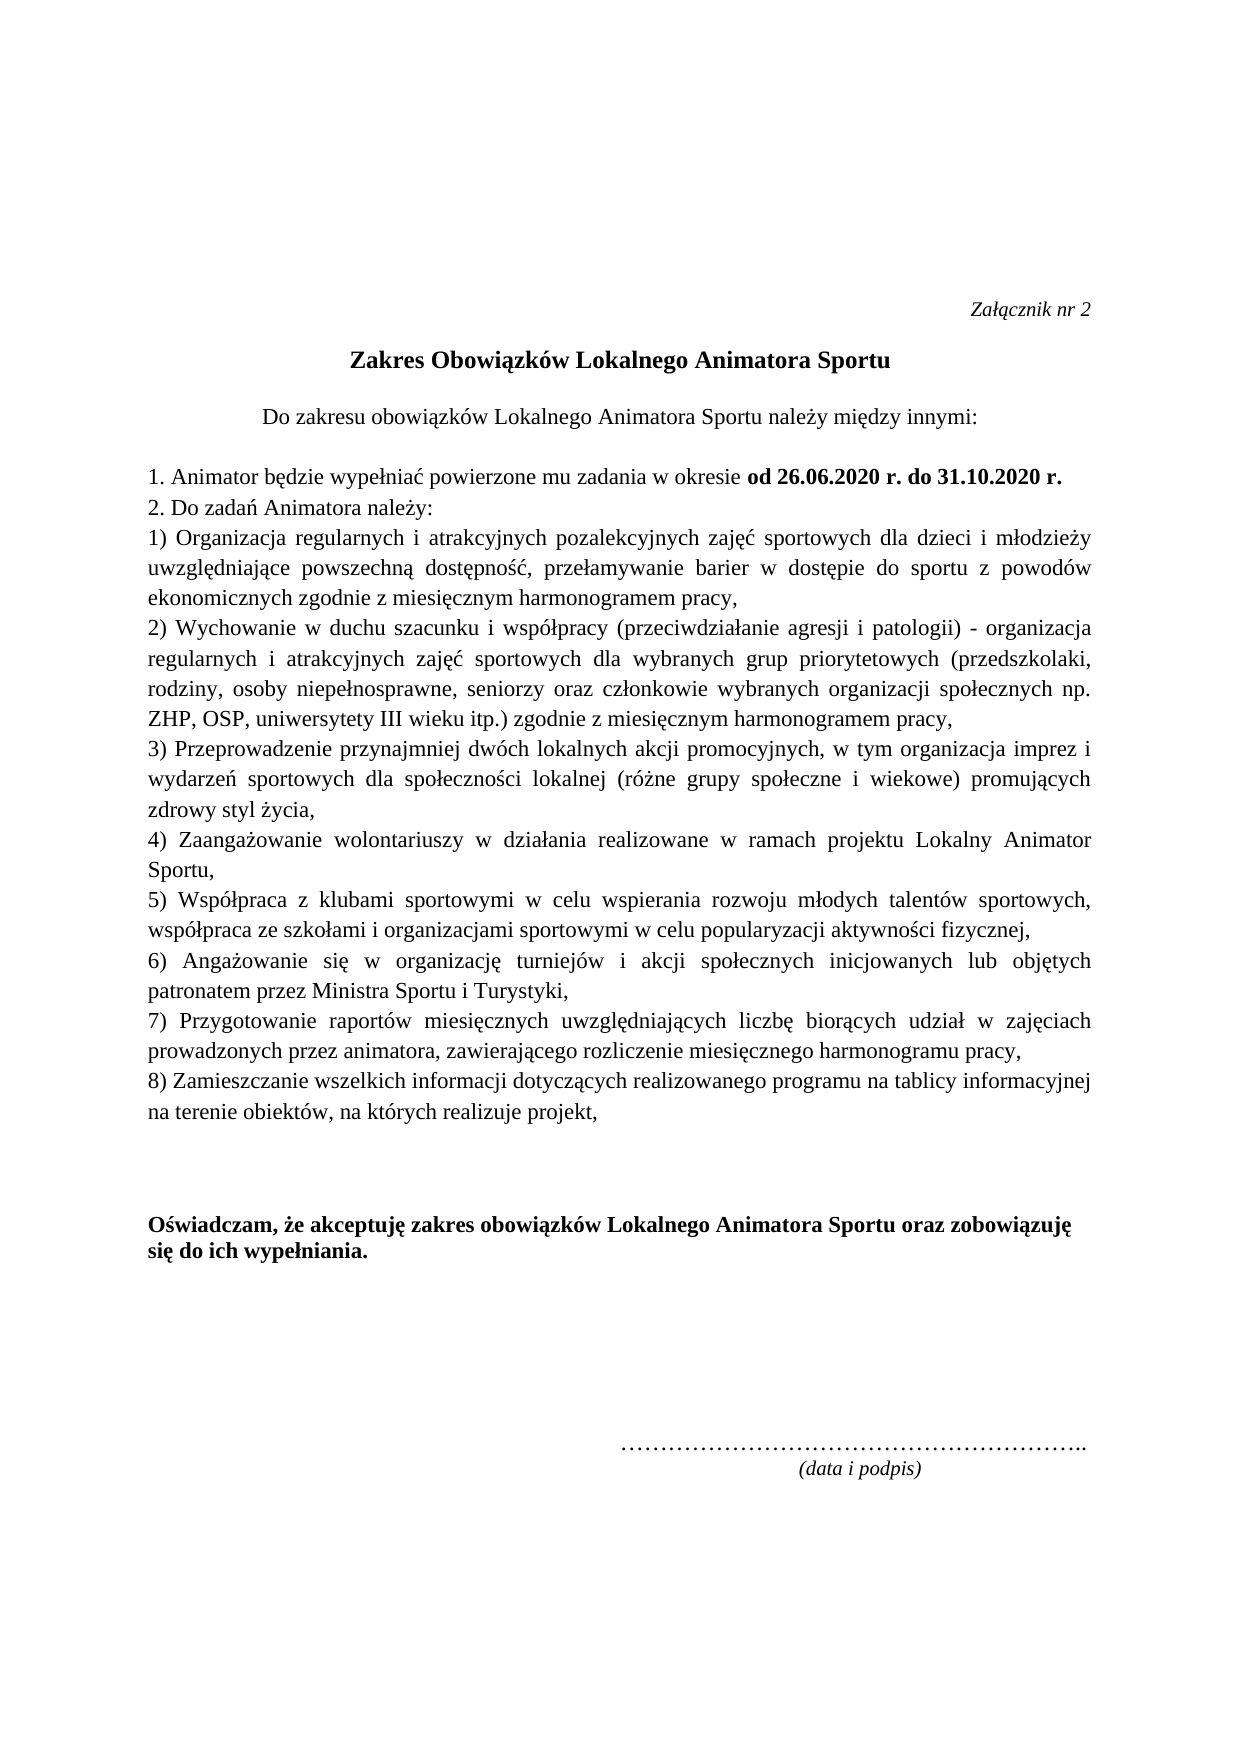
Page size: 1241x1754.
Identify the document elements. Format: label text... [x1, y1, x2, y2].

text 4) Zaangażowanie wolontariuszy w działania realizowane w ramach projektu Lokalny Animator Sportu, [148, 826, 1093, 882]
text 3) Przeprowadzenie przynajmniej dwóch lokalnych akcji promocyjnych, w tym organizacja imprez i wydarzeń sportowych dla społeczności lokalnej (różne grupy społeczne i wiekowe) promujących zdrowy styl życia, [148, 735, 1093, 822]
text 6) Angażowanie się w organizację turniejów i akcji społecznych inicjowanych lub objętych patronatem przez Ministra Sportu i Turystyki, [148, 947, 1093, 1003]
text 5) Współpraca z klubami sportowymi w celu wspierania rozwoju młodych talentów sportowych, współpraca ze szkołami i organizacjami sportowymi w celu popularyzacji aktywności fizycznej, [148, 886, 1093, 943]
text (data i podpis) [148, 1456, 1093, 1479]
text Zakres Obowiązków Lokalnego Animatora Sportu [148, 345, 1093, 374]
text 8) Zamieszczanie wszelkich informacji dotyczących realizowanego programu na tablicy informacyjnej na terenie obiektów, na których realizuje projekt, [148, 1067, 1093, 1124]
text 2. Do zadań Animatora należy: [148, 493, 1093, 520]
text 1) Organizacja regularnych i atrakcyjnych pozalekcyjnych zajęć sportowych dla dzieci i młodzieży uwzględniające powszechną dostępność, przełamywanie barier w dostępie do sportu z powodów ekonomicznych zgodnie z miesięcznym harmonogramem pracy, [148, 524, 1093, 611]
text 7) Przygotowanie raportów miesięcznych uwzględniających liczbę biorących udział w zajęciach prowadzonych przez animatora, zawierającego rozliczenie miesięcznego harmonogramu pracy, [148, 1007, 1093, 1064]
text Załącznik nr 2 [148, 297, 1093, 321]
text Oświadczam, że akceptuję zakres obowiązków Lokalnego Animatora Sportu oraz zobowiązuję się do ich wypełniania. [148, 1211, 1093, 1263]
text 1. Animator będzie wypełniać powierzone mu zadania w okresie od 26.06.2020 r. do 31.10.2020 r. [148, 463, 1093, 490]
text 2) Wychowanie w duchu szacunku i współpracy (przeciwdziałanie agresji i patologii) - organizacja regularnych i atrakcyjnych zajęć sportowych dla wybranych grup priorytetowych (przedszkolaki, rodziny, osoby niepełnosprawne, seniorzy oraz członkowie wybranych organizacji społecznych np. ZHP, OSP, uniwersytety III wieku itp.) zgodnie z miesięcznym harmonogramem pracy, [148, 614, 1093, 731]
text ………………………………………………….. [148, 1428, 1093, 1456]
text Do zakresu obowiązków Lokalnego Animatora Sportu należy między innymi: [148, 403, 1093, 429]
